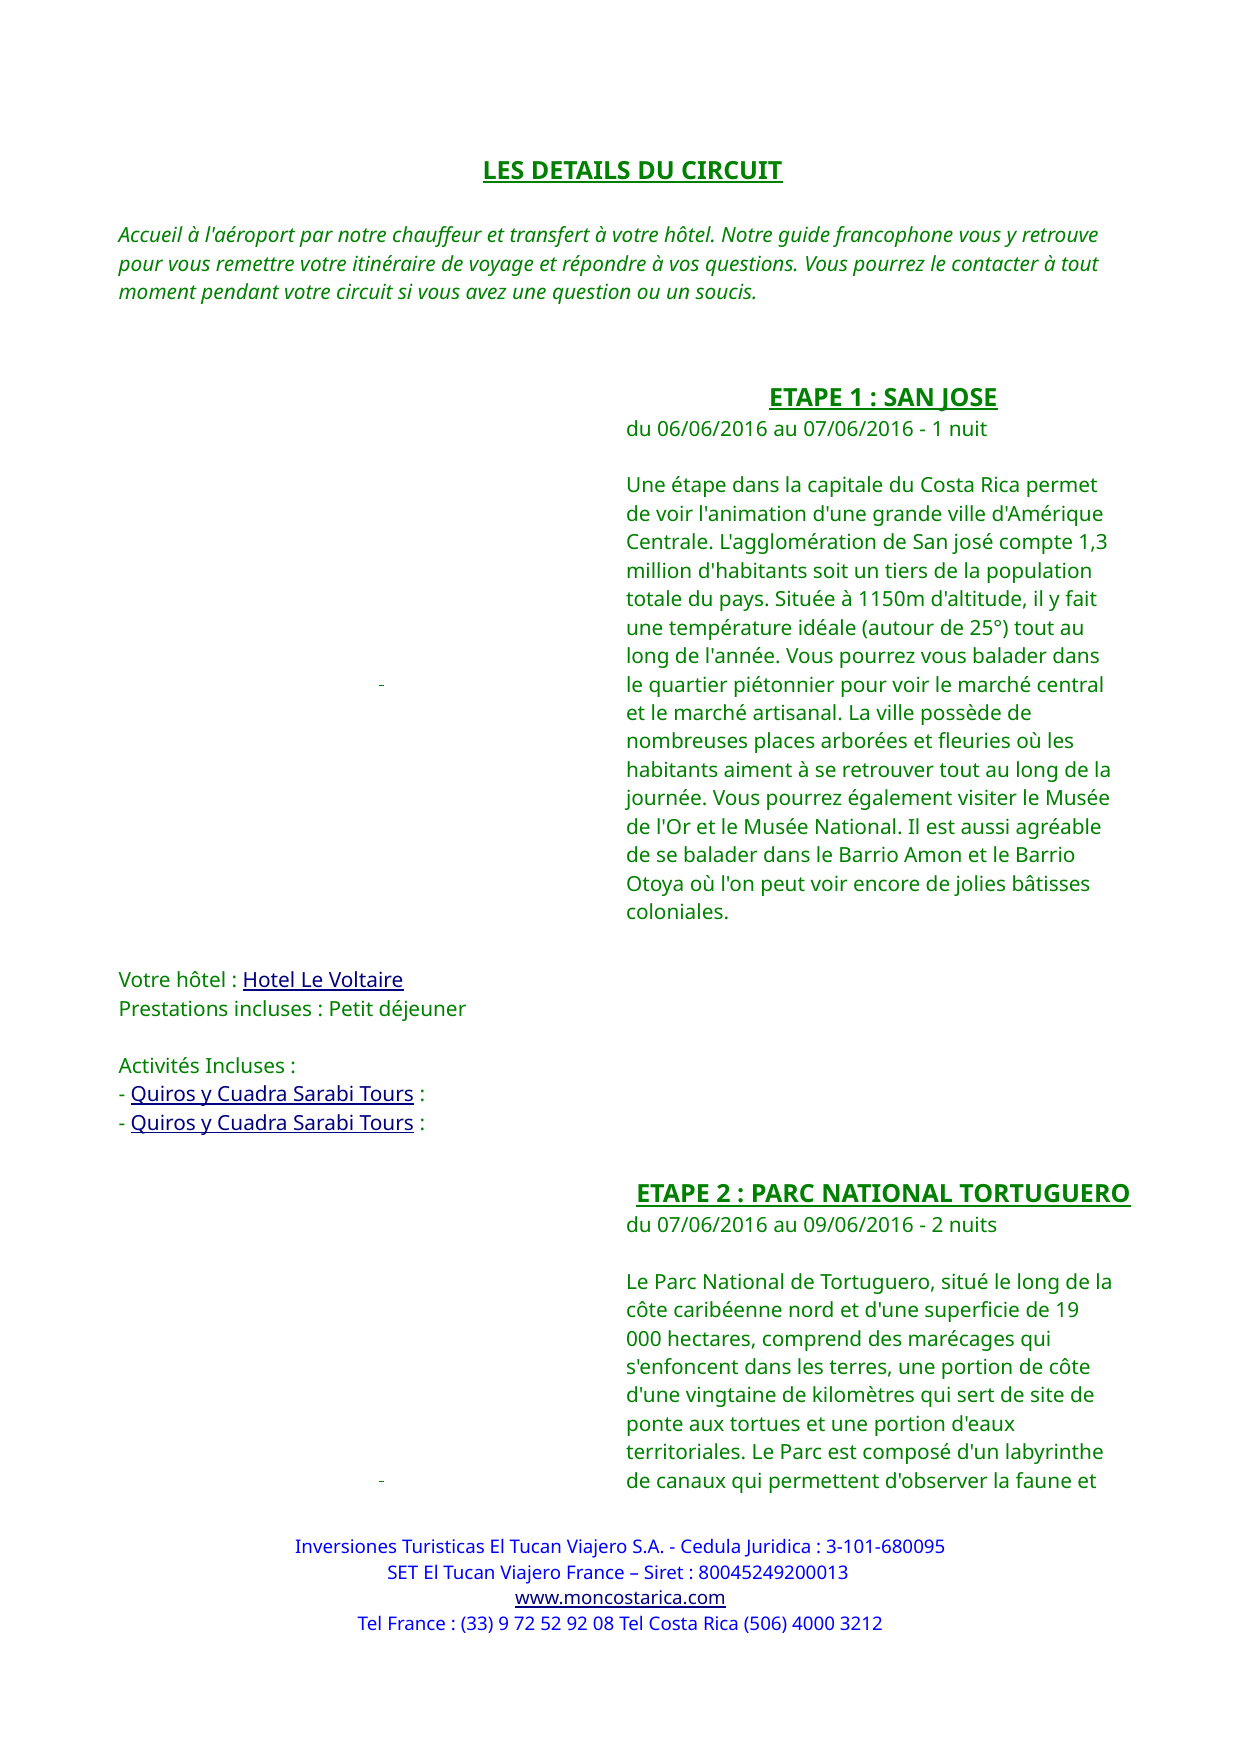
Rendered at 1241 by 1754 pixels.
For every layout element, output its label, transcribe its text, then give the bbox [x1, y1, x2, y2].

text LES DETAILS DU CIRCUIT [118, 152, 1146, 186]
table_header ETAPE 2 : PARC NATIONAL TORTUGUERO du 07/06/2016 au 09/06/2016 - 2 nuits Le Parc National de Tortuguero, situé le long de la côte caribéenne nord et d'une superficie de 19 000 hectares, comprend des marécages qui s'enfoncent dans les terres, une portion de côte d'une vingtaine de kilomètres qui sert de site de ponte aux tortues et une portion d'eaux territoriales. Le Parc est composé d'un labyrinthe de canaux qui permettent d'observer la faune et la flore depuis des petits bateaux à moteur. Le parc protège la reproduction des tortues vertes. Vous assisterez à la ponte des tortues vertes (Juin à Octobre) ou des tortues luth géantes (mi-février à juillet) ou assisterez à l'éclosion et le retour à la mer des bébés tortues. Vous pourrez admirer plus de 300 espèces d'oiseaux dont le fameux toucan, 57 espèces d'amphibiens, 111 espèces de reptiles et 60 espèces de mammifères dont les jaguars, tapirs, ocelots, crocodiles... Le village de Tortuguero est un village pittoresque qui s'étend entre la mer des caraibes et le canal principal. Tous les logdes de Tortuguero sont isolés entre canaux et forêt, on y accède uniquement en bateau depuis les ports de la Pavona ou Cano Banco ou depuis l'aéroport de Tortuguero. Ils proposent tous des formules tout inclus : transport depuis San José en bus puis bateau, repas, guide, logement et excursion. [620, 1170, 1122, 1500]
table_header ETAPE 1 : SAN JOSE du 06/06/2016 au 07/06/2016 - 1 nuit Une étape dans la capitale du Costa Rica permet de voir l'animation d'une grande ville d'Amérique Centrale. L'agglomération de San josé compte 1,3 million d'habitants soit un tiers de la population totale du pays. Située à 1150m d'altitude, il y fait une température idéale (autour de 25°) tout au long de l'année. Vous pourrez vous balader dans le quartier piétonnier pour voir le marché central et le marché artisanal. La ville possède de nombreuses places arborées et fleuries où les habitants aiment à se retrouver tout au long de la journée. Vous pourrez également visiter le Musée de l'Or et le Musée National. Il est aussi agréable de se balader dans le Barrio Amon et le Barrio Otoya où l'on peut voir encore de jolies bâtisses coloniales. [620, 374, 1122, 931]
text Votre hôtel : Hotel Le Voltaire [118, 965, 1122, 994]
table_header [118, 374, 620, 931]
text - Quiros y Cuadra Sarabi Tours : [118, 1079, 1122, 1108]
text Accueil à l'aéroport par notre chauffeur et transfert à votre hôtel. Notre guide francophone vous y retrouve pour vous remettre votre itinéraire de voyage et répondre à vos questions. Vous pourrez le contacter à tout moment pendant votre circuit si vous avez une question ou un soucis. [118, 221, 1146, 306]
table_header [118, 1170, 620, 1500]
text - Quiros y Cuadra Sarabi Tours : [118, 1108, 1122, 1136]
text Activités Incluses : [118, 1051, 1122, 1079]
text Prestations incluses : Petit déjeuner [118, 994, 1122, 1022]
